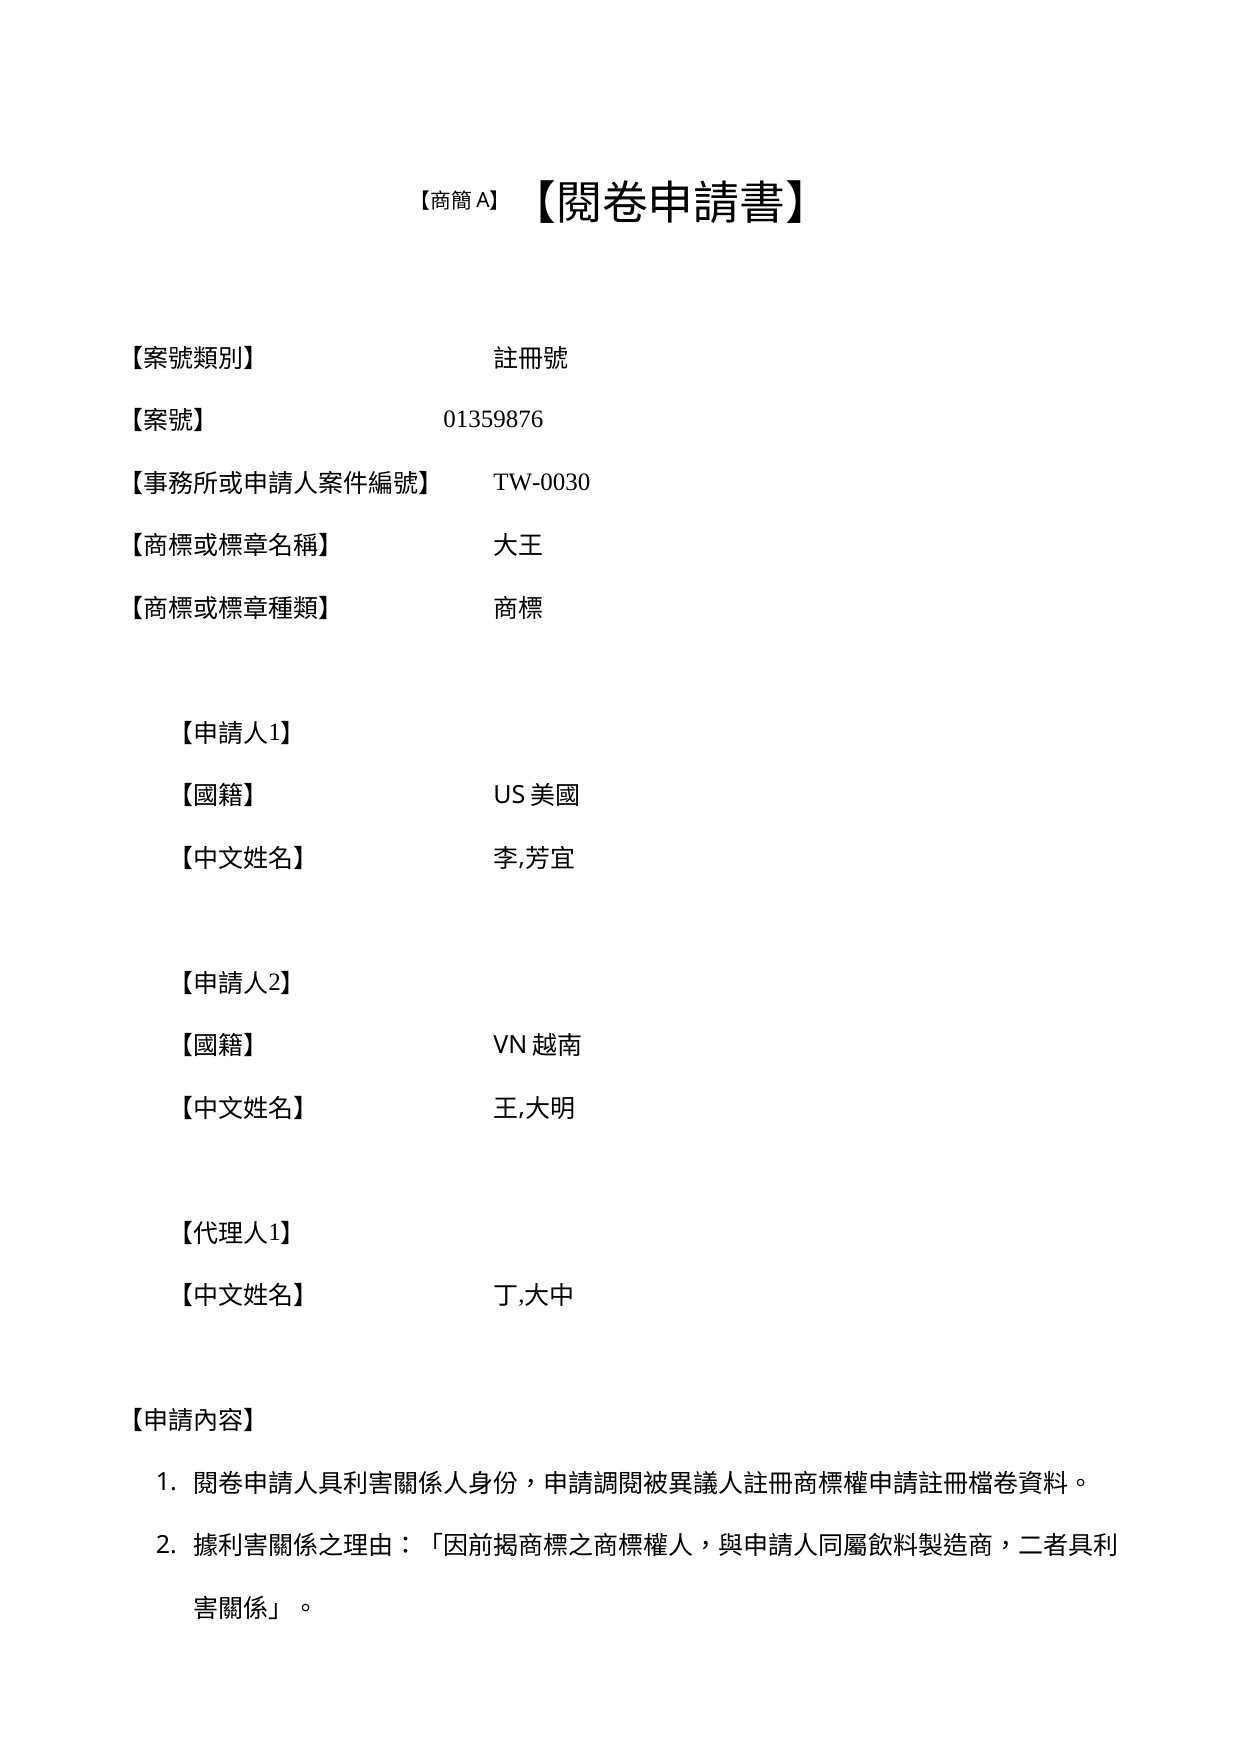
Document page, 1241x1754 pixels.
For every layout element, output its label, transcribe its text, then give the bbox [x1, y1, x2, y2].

text 【商標或標章名稱】 大王 [118, 502, 1122, 564]
list 閱卷申請人具利害關係人身份，申請調閱被異議人註冊商標權申請註冊檔卷資料。 [156, 1439, 1122, 1502]
text 【事務所或申請人案件編號】 TW-0030 [118, 439, 1122, 502]
text 【中文姓名】 丁,大中 [118, 1252, 1122, 1314]
text 【申請內容】 [118, 1377, 1122, 1439]
text 【中文姓名】 王,大明 [118, 1064, 1122, 1127]
text 【案號】 01359876 [118, 377, 1122, 439]
text 【中文姓名】 李,芳宜 [118, 814, 1122, 877]
text 【商標或標章種類】 商標 [118, 564, 1122, 627]
text 【商簡A】【閱卷申請書】 [118, 127, 1122, 252]
list 據利害關係之理由：「因前揭商標之商標權人，與申請人同屬飲料製造商，二者具利害關係」。 [156, 1502, 1122, 1627]
text 【案號類別】 註冊號 [118, 314, 1122, 377]
text 【國籍】 VN越南 [118, 1002, 1122, 1064]
text 【國籍】 US美國 [118, 752, 1122, 814]
